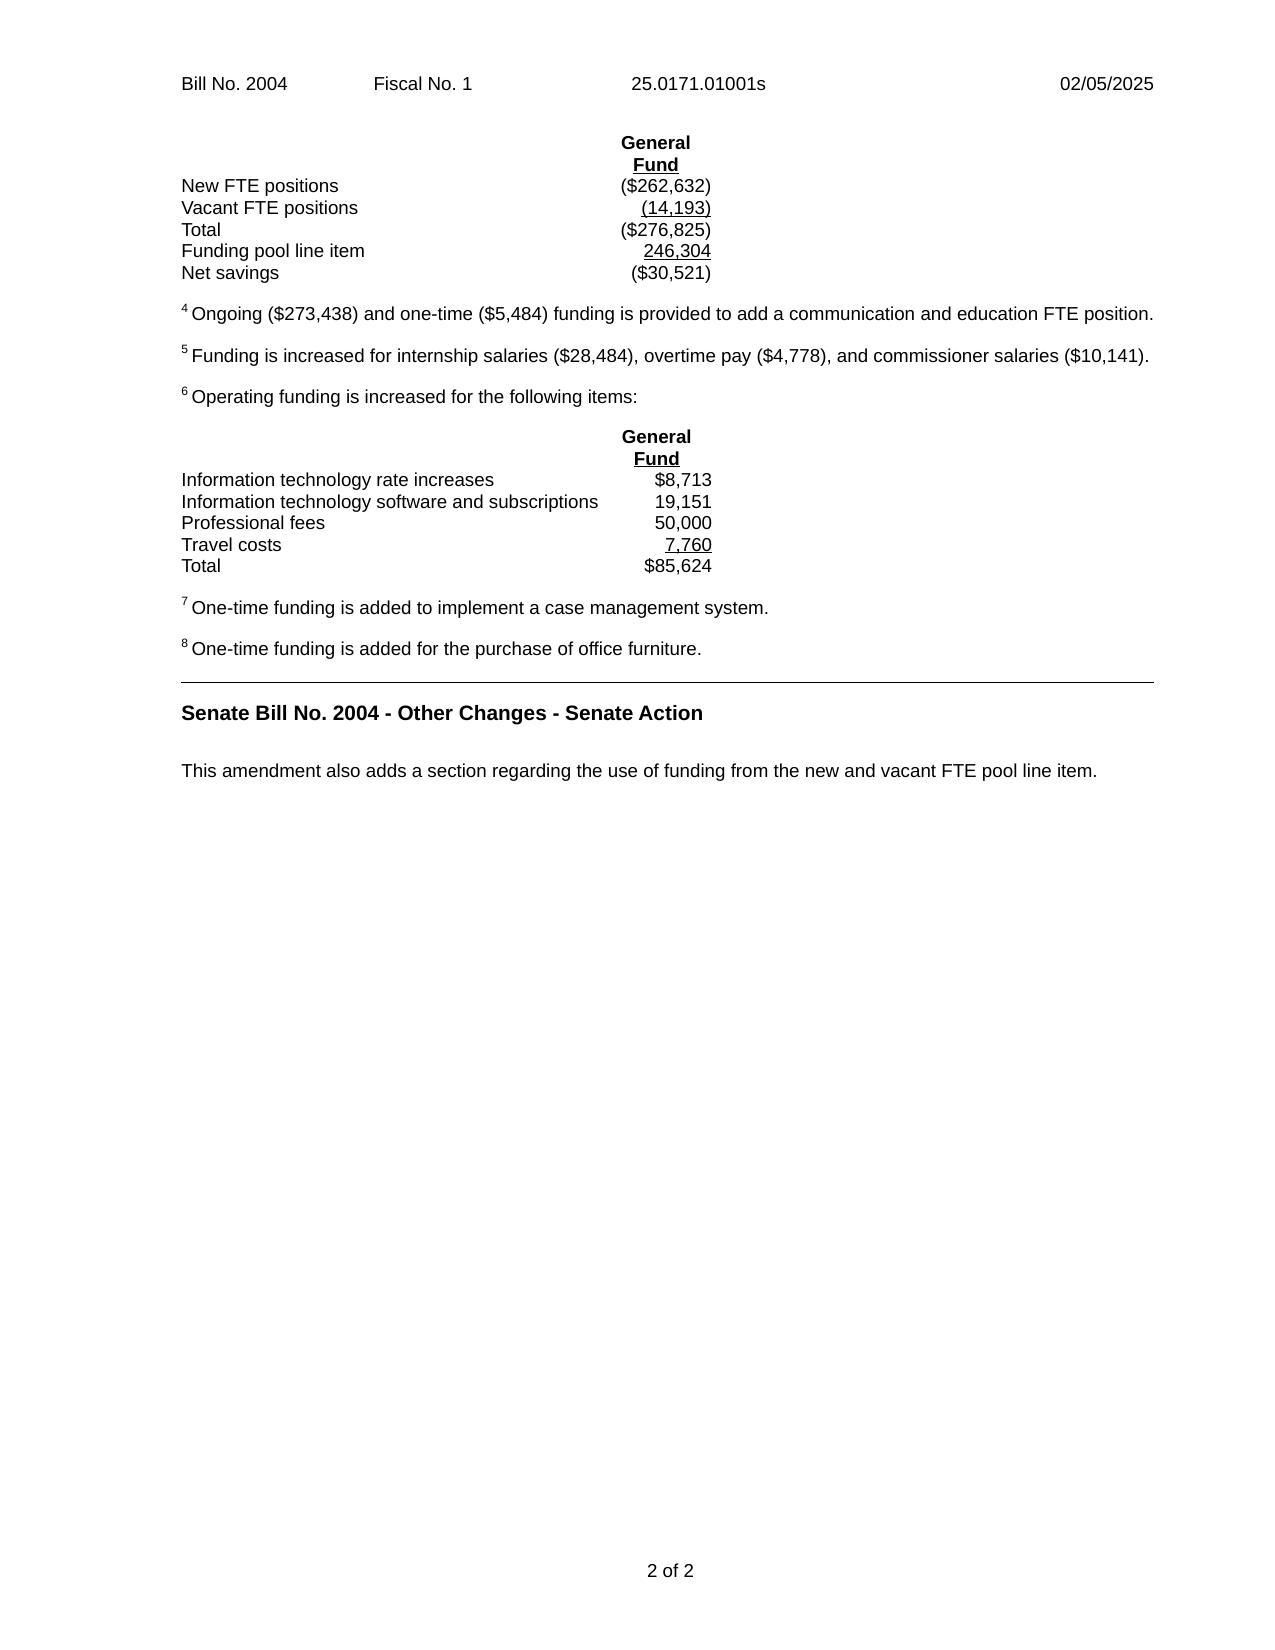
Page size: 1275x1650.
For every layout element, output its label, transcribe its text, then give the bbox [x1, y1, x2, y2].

text Senate Bill No. 2004 - Other Changes - Senate Action [181, 700, 1154, 724]
table_header [181, 132, 600, 175]
text 6 Operating funding is increased for the following items: [181, 384, 1154, 408]
table_cell 7,760 [601, 534, 712, 555]
table_cell New FTE positions [181, 175, 600, 197]
table_cell (14,193) [600, 197, 711, 218]
table_cell Information technology rate increases [181, 469, 601, 491]
text This amendment also adds a section regarding the use of funding from the new and vacant FTE pool line item. [181, 760, 1154, 781]
table_cell Professional fees [181, 512, 601, 534]
text 8 One-time funding is added for the purchase of office furniture. [181, 636, 1154, 660]
table_cell 246,304 [600, 240, 711, 262]
table_cell Information technology software and subscriptions [181, 491, 601, 512]
table_cell ($276,825) [600, 219, 711, 240]
text 4 Ongoing ($273,438) and one-time ($5,484) funding is provided to add a communication and education FTE position. [181, 301, 1154, 325]
table_cell 19,151 [601, 491, 712, 512]
table_cell Vacant FTE positions [181, 197, 600, 218]
table_cell Net savings [181, 262, 600, 283]
table_cell $8,713 [601, 469, 712, 491]
table_cell $85,624 [601, 555, 712, 577]
table_cell Total [181, 555, 601, 577]
table_header General Fund [601, 426, 712, 469]
table_cell Total [181, 219, 600, 240]
table_cell Funding pool line item [181, 240, 600, 262]
table_cell 50,000 [601, 512, 712, 534]
table_cell ($30,521) [600, 262, 711, 283]
text 7 One-time funding is added to implement a case management system. [181, 594, 1154, 618]
table_header General Fund [600, 132, 711, 175]
table_cell Travel costs [181, 534, 601, 555]
text 5 Funding is increased for internship salaries ($28,484), overtime pay ($4,778), and commissioner salaries ($10,141). [181, 342, 1154, 366]
table_cell ($262,632) [600, 175, 711, 197]
table_header [181, 426, 601, 469]
